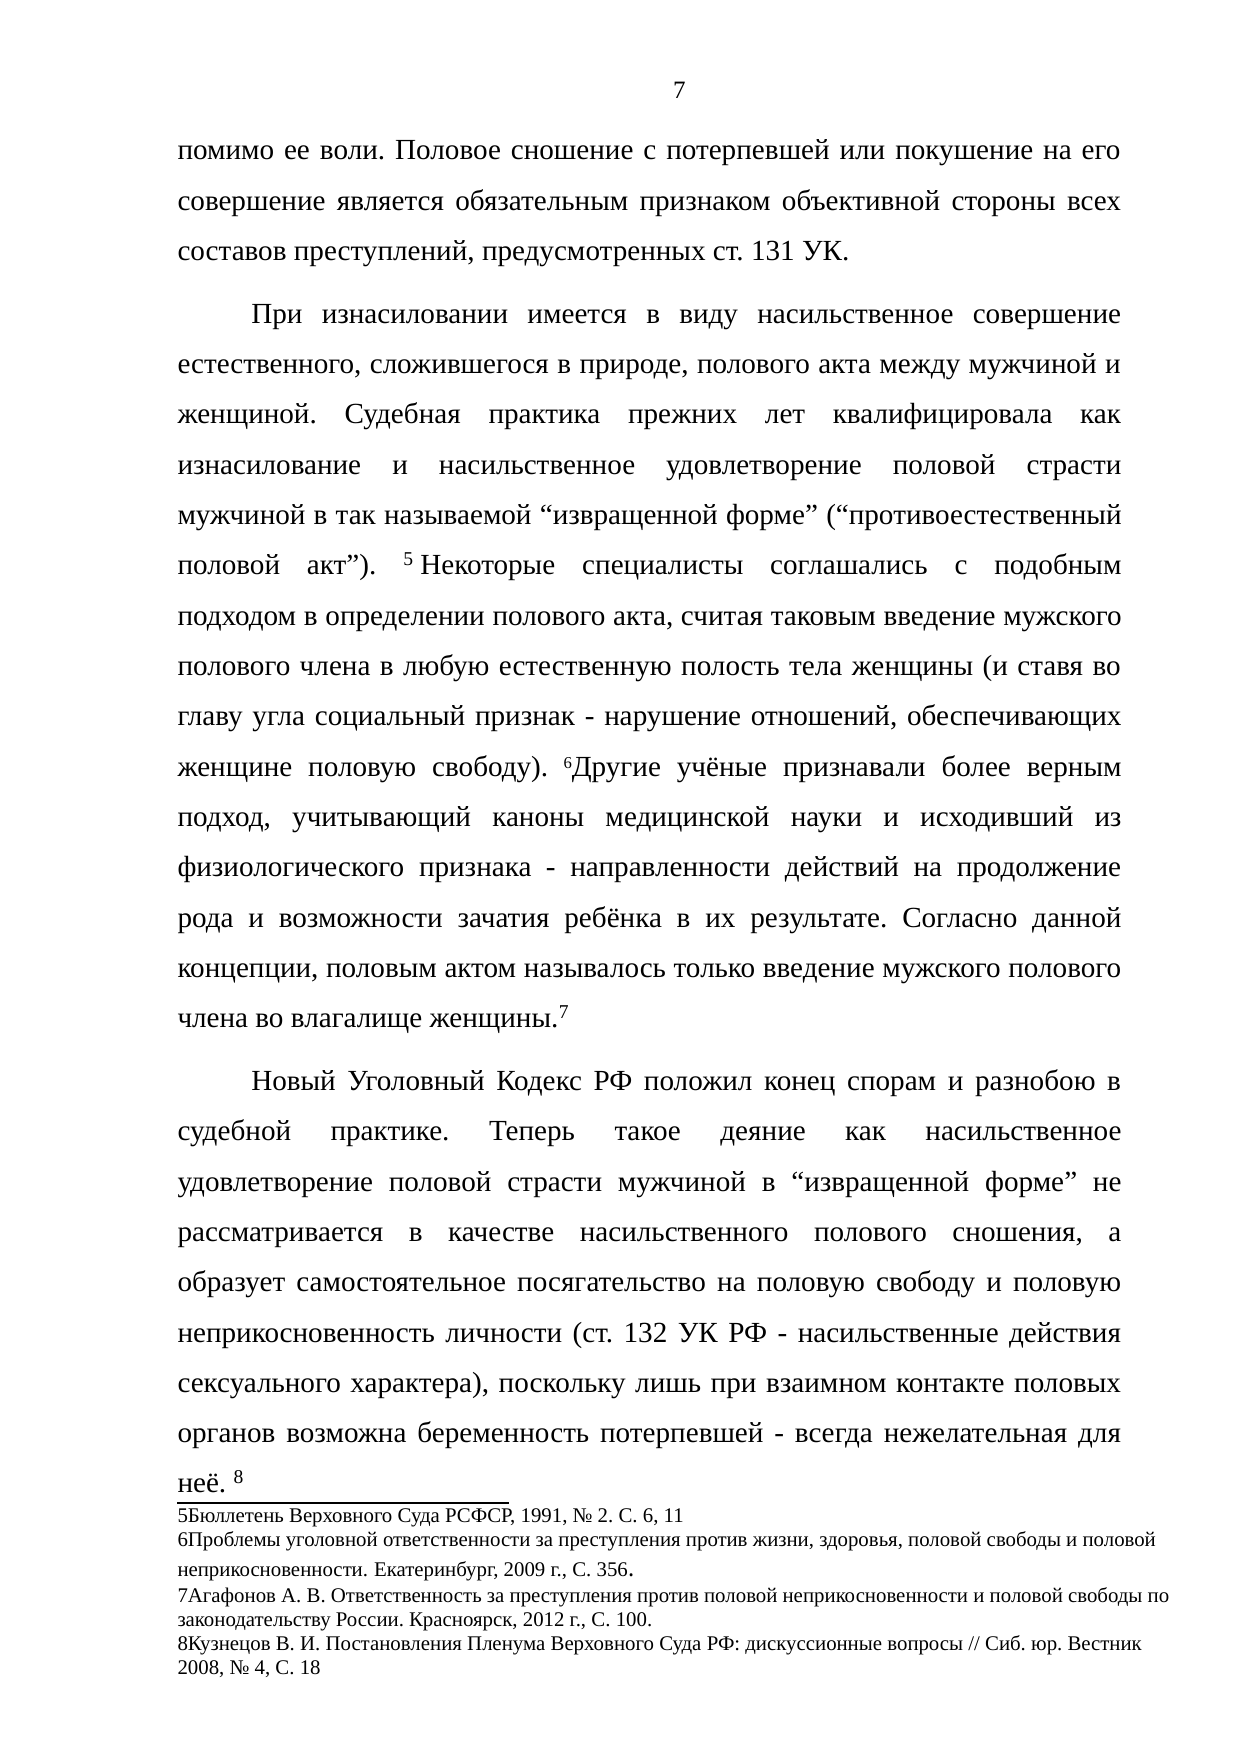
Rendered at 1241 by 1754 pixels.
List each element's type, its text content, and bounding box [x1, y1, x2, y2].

text При изнасиловании имеется в виду насильственное совершение естественного, сложившегося в природе, полового акта между мужчиной и женщиной. Судебная практика прежних лет квалифицировала как изнасилование и насильственное удовлетворение половой страсти мужчиной в так называемой “извращенной форме” (“противоестественный половой акт”). Некоторые специалисты соглашались с подобным подходом в определении полового акта, считая таковым введение мужского полового члена в любую естественную полость тела женщины (и ставя во главу угла социальный признак - нарушение отношений, обеспечивающих женщине половую свободу). Другие учёные признавали более верным подход, учитывающий каноны медицинской науки и исходивший из физиологического признака - направленности действий на продолжение рода и возможности зачатия ребёнка в их результате. Согласно данной концепции, половым актом называлось только введение мужского полового члена во влагалище женщины. [177, 296, 1122, 1034]
text помимо ее воли. Половое сношение с потерпевшей или покушение на его совершение является обязательным признаком объективной стороны всех составов преступлений, предусмотренных ст. 131 УК. [177, 132, 1122, 267]
text Кузнецов В. И. Постановления Пленума Верховного Суда РФ: дискуссионные вопросы // Сиб. юр. Вестник 2008, № 4, С. 18 [177, 1631, 1181, 1679]
text Бюллетень Верховного Суда РСФСР, 1991, № 2. С. 6, 11 [177, 1503, 1181, 1527]
text Агафонов А. В. Ответственность за преступления против половой неприкосновенности и половой свободы по законодательству России. Красноярск, 2012 г., С. 100. [177, 1583, 1181, 1631]
text Проблемы уголовной ответственности за преступления против жизни, здоровья, половой свободы и половой неприкосновенности. Екатеринбург, 2009 г., С. 356. [177, 1527, 1181, 1583]
text Новый Уголовный Кодекс РФ положил конец спорам и разнобою в судебной практике. Теперь такое деяние как насильственное удовлетворение половой страсти мужчиной в “извращенной форме” не рассматривается в качестве насильственного полового сношения, а образует самостоятельное посягательство на половую свободу и половую неприкосновенность личности (ст. 132 УК РФ - насильственные действия сексуального характера), поскольку лишь при взаимном контакте половых органов возможна беременность потерпевшей - всегда нежелательная для неё. [177, 1063, 1122, 1499]
